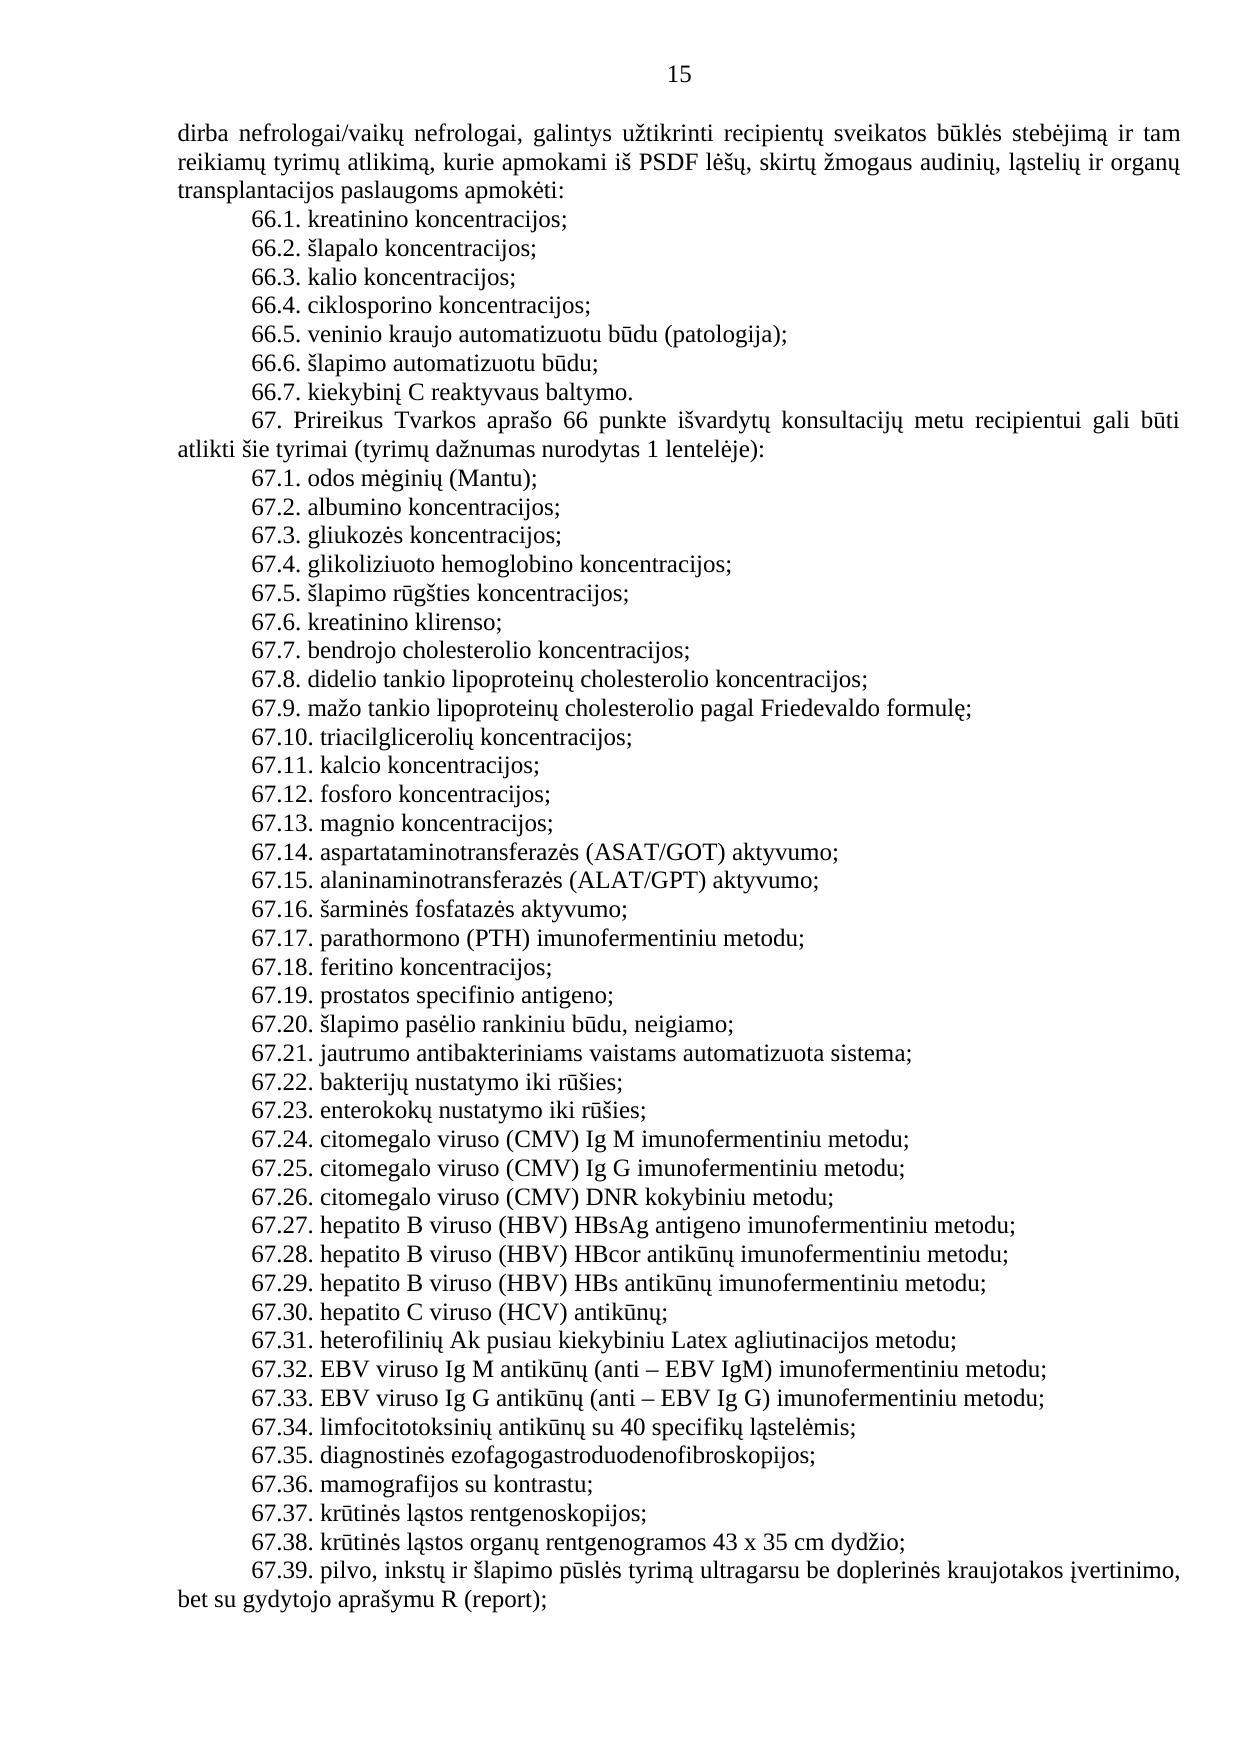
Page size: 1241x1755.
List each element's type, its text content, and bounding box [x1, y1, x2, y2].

text 67.16. šarminės fosfatazės aktyvumo; [177, 894, 1181, 923]
text 67.37. krūtinės ląstos rentgenoskopijos; [177, 1498, 1181, 1527]
text 66.5. veninio kraujo automatizuotu būdu (patologija); [177, 319, 1181, 348]
text 67.33. EBV viruso Ig G antikūnų (anti – EBV Ig G) imunofermentiniu metodu; [177, 1383, 1181, 1412]
text 67.36. mamografijos su kontrastu; [177, 1469, 1181, 1498]
text 67.8. didelio tankio lipoproteinų cholesterolio koncentracijos; [177, 664, 1181, 693]
text 67.35. diagnostinės ezofagogastroduodenofibroskopijos; [177, 1441, 1181, 1469]
text 67.26. citomegalo viruso (CMV) DNR kokybiniu metodu; [177, 1182, 1181, 1211]
text 66.3. kalio koncentracijos; [177, 262, 1181, 291]
text 67.3. gliukozės koncentracijos; [177, 521, 1181, 549]
text 67.30. hepatito C viruso (HCV) antikūnų; [177, 1297, 1181, 1326]
text 67.13. magnio koncentracijos; [177, 808, 1181, 837]
text 67.11. kalcio koncentracijos; [177, 751, 1181, 779]
text 67.20. šlapimo pasėlio rankiniu būdu, neigiamo; [177, 1009, 1181, 1038]
text 66.2. šlapalo koncentracijos; [177, 233, 1181, 262]
text 67.22. bakterijų nustatymo iki rūšies; [177, 1067, 1181, 1096]
text 67.39. pilvo, inkstų ir šlapimo pūslės tyrimą ultragarsu be doplerinės kraujotakos įvertinimo, bet su gydytojo aprašymu R (report); [177, 1556, 1181, 1613]
text 67.10. triacilglicerolių koncentracijos; [177, 722, 1181, 751]
text 67.2. albumino koncentracijos; [177, 492, 1181, 521]
text 67.23. enterokokų nustatymo iki rūšies; [177, 1096, 1181, 1124]
text 67.15. alaninaminotransferazės (ALAT/GPT) aktyvumo; [177, 866, 1181, 894]
text 67.21. jautrumo antibakteriniams vaistams automatizuota sistema; [177, 1038, 1181, 1067]
text 67.28. hepatito B viruso (HBV) HBcor antikūnų imunofermentiniu metodu; [177, 1239, 1181, 1268]
text 67.12. fosforo koncentracijos; [177, 779, 1181, 808]
text 67.7. bendrojo cholesterolio koncentracijos; [177, 636, 1181, 664]
text 67.38. krūtinės ląstos organų rentgenogramos 43 x 35 cm dydžio; [177, 1527, 1181, 1556]
text 67.31. heterofilinių Ak pusiau kiekybiniu Latex agliutinacijos metodu; [177, 1326, 1181, 1354]
text 67.18. feritino koncentracijos; [177, 952, 1181, 981]
text 67. Prireikus Tvarkos aprašo 66 punkte išvardytų konsultacijų metu recipientui gali būti atlikti šie tyrimai (tyrimų dažnumas nurodytas 1 lentelėje): [177, 406, 1181, 463]
text 67.1. odos mėginių (Mantu); [177, 463, 1181, 492]
text 67.6. kreatinino klirenso; [177, 607, 1181, 636]
text 66.4. ciklosporino koncentracijos; [177, 291, 1181, 319]
text 67.17. parathormono (PTH) imunofermentiniu metodu; [177, 923, 1181, 952]
text 67.27. hepatito B viruso (HBV) HBsAg antigeno imunofermentiniu metodu; [177, 1211, 1181, 1239]
text 66.1. kreatinino koncentracijos; [177, 204, 1181, 233]
text 67.14. aspartataminotransferazės (ASAT/GOT) aktyvumo; [177, 837, 1181, 866]
text 66.6. šlapimo automatizuotu būdu; [177, 348, 1181, 377]
text 67.4. glikoliziuoto hemoglobino koncentracijos; [177, 549, 1181, 578]
text 67.5. šlapimo rūgšties koncentracijos; [177, 578, 1181, 607]
text dirba nefrologai/vaikų nefrologai, galintys užtikrinti recipientų sveikatos būklės stebėjimą ir tam reikiamų tyrimų atlikimą, kurie apmokami iš PSDF lėšų, skirtų žmogaus audinių, ląstelių ir organų transplantacijos paslaugoms apmokėti: [177, 118, 1181, 204]
text 67.9. mažo tankio lipoproteinų cholesterolio pagal Friedevaldo formulę; [177, 693, 1181, 722]
text 66.7. kiekybinį C reaktyvaus baltymo. [177, 377, 1181, 406]
text 67.24. citomegalo viruso (CMV) Ig M imunofermentiniu metodu; [177, 1124, 1181, 1153]
text 67.19. prostatos specifinio antigeno; [177, 981, 1181, 1009]
text 67.32. EBV viruso Ig M antikūnų (anti – EBV IgM) imunofermentiniu metodu; [177, 1354, 1181, 1383]
text 67.25. citomegalo viruso (CMV) Ig G imunofermentiniu metodu; [177, 1153, 1181, 1182]
text 67.34. limfocitotoksinių antikūnų su 40 specifikų ląstelėmis; [177, 1412, 1181, 1441]
text 67.29. hepatito B viruso (HBV) HBs antikūnų imunofermentiniu metodu; [177, 1268, 1181, 1297]
